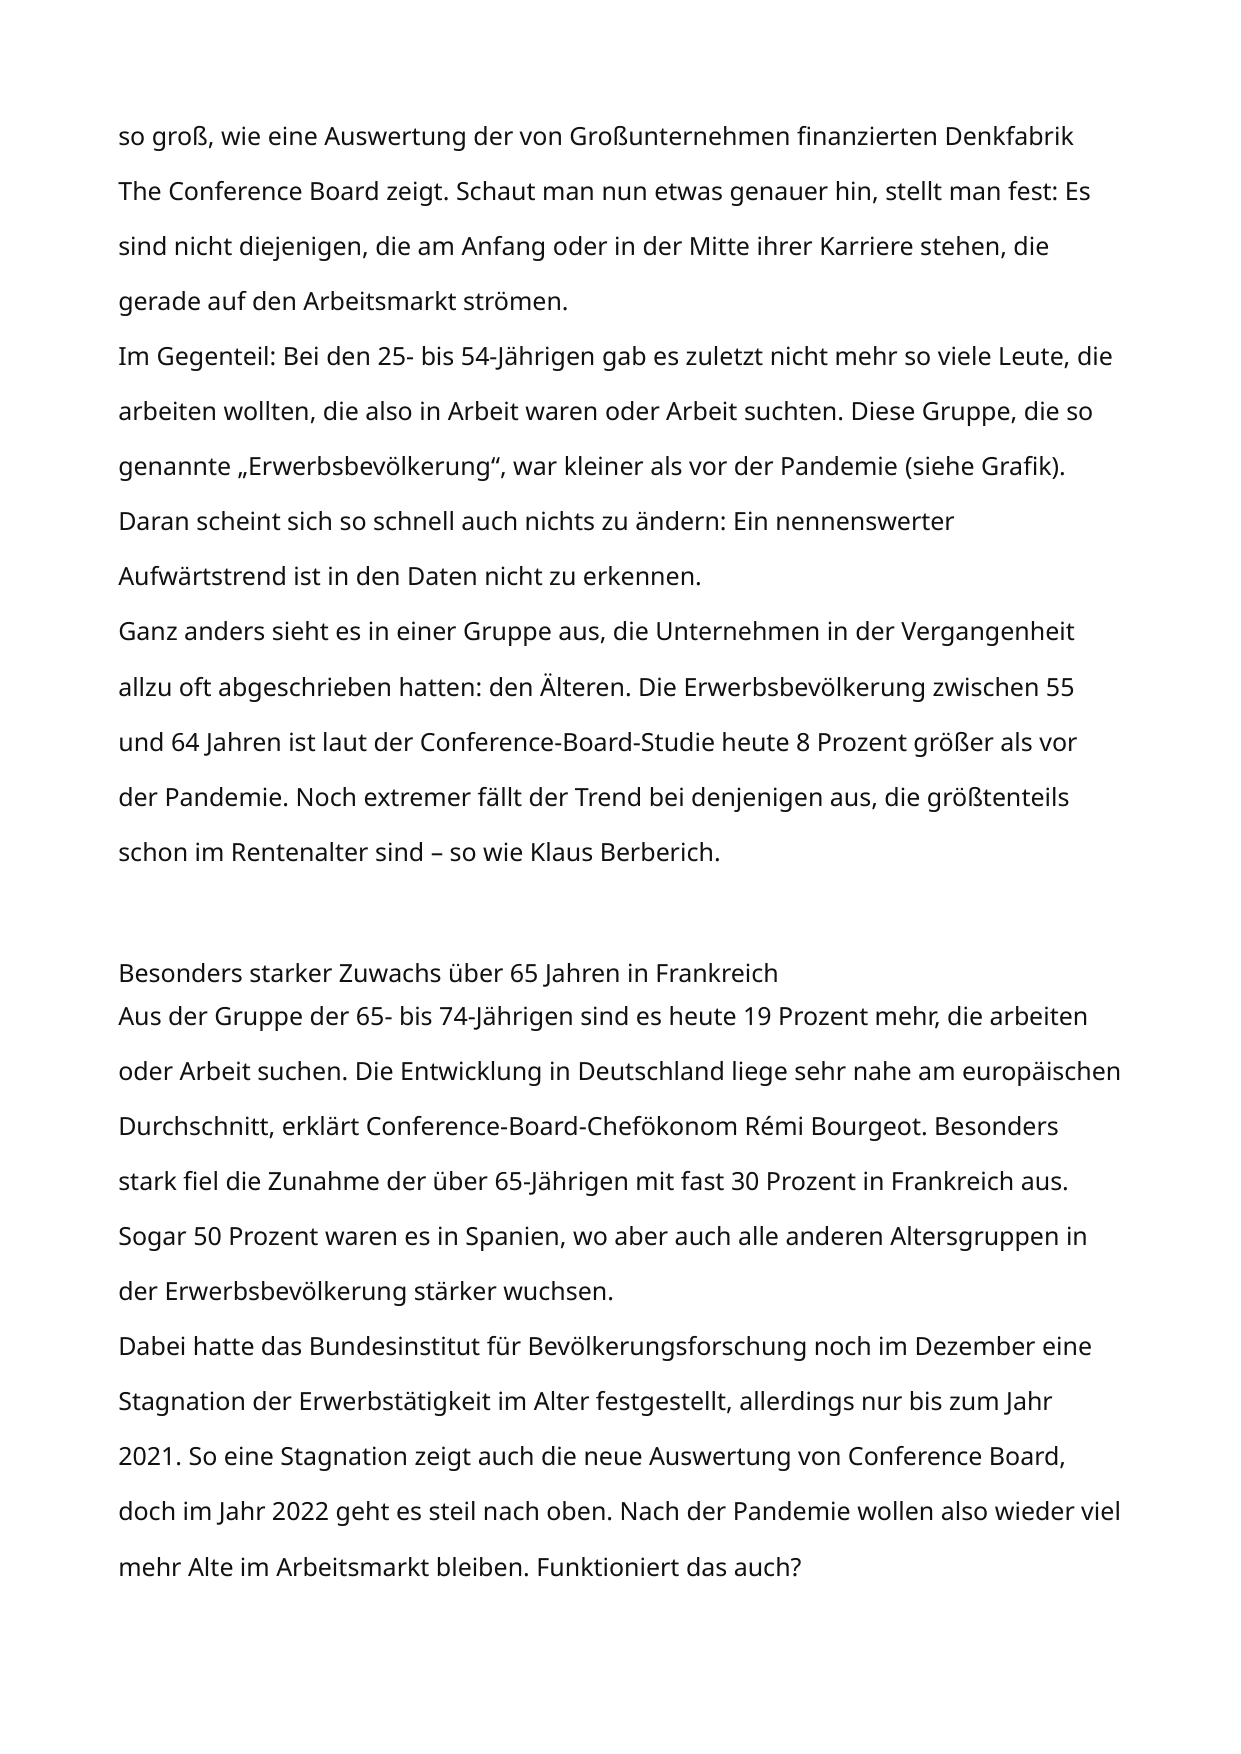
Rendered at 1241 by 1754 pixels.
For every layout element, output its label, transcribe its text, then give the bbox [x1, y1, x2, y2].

text so groß, wie eine Auswertung der von Großunternehmen finanzierten Denkfabrik The Conference Board zeigt. Schaut man nun etwas genauer hin, stellt man fest: Es sind nicht diejenigen, die am Anfang oder in der Mitte ihrer Karriere stehen, die gerade auf den Arbeitsmarkt strömen. [118, 118, 1122, 317]
text Dabei hatte das Bundesinstitut für Bevölkerungsforschung noch im Dezember eine Stagnation der Erwerbstätigkeit im Alter festgestellt, allerdings nur bis zum Jahr 2021. So eine Stagnation zeigt auch die neue Auswertung von Conference Board, doch im Jahr 2022 geht es steil nach oben. Nach der Pandemie wollen also wieder viel mehr Alte im Arbeitsmarkt bleiben. Funktioniert das auch? [118, 1329, 1122, 1583]
subtitle Besonders starker Zuwachs über 65 Jahren in Frankreich [118, 956, 1122, 990]
text Aus der Gruppe der 65- bis 74-Jährigen sind es heute 19 Prozent mehr, die arbeiten oder Arbeit suchen. Die Entwicklung in Deutschland liege sehr nahe am europäischen Durchschnitt, erklärt Conference-Board-Chefökonom Rémi Bourgeot. Besonders stark fiel die Zunahme der über 65-Jährigen mit fast 30 Prozent in Frankreich aus. Sogar 50 Prozent waren es in Spanien, wo aber auch alle anderen Altersgruppen in der Erwerbsbevölkerung stärker wuchsen. [118, 998, 1122, 1308]
text Im Gegenteil: Bei den 25- bis 54-Jährigen gab es zuletzt nicht mehr so viele Leute, die arbeiten wollten, die also in Arbeit waren oder Arbeit suchten. Diese Gruppe, die so genannte „Er­werbsbevölkerung“, war kleiner als vor der Pandemie (siehe Grafik). Daran scheint sich so schnell auch nichts zu ändern: Ein nennenswerter Aufwärtstrend ist in den Daten nicht zu erkennen. [118, 338, 1122, 593]
text Ganz anders sieht es in einer Gruppe aus, die Unternehmen in der Vergangenheit allzu oft abgeschrieben hatten: den Älteren. Die Erwerbsbevölkerung zwischen 55 und 64 Jahren ist laut der Conference-Board-Studie heute 8 Prozent größer als vor der Pandemie. Noch extremer fällt der Trend bei denjenigen aus, die größtenteils schon im Rentenalter sind – so wie Klaus Berberich. [118, 614, 1122, 868]
